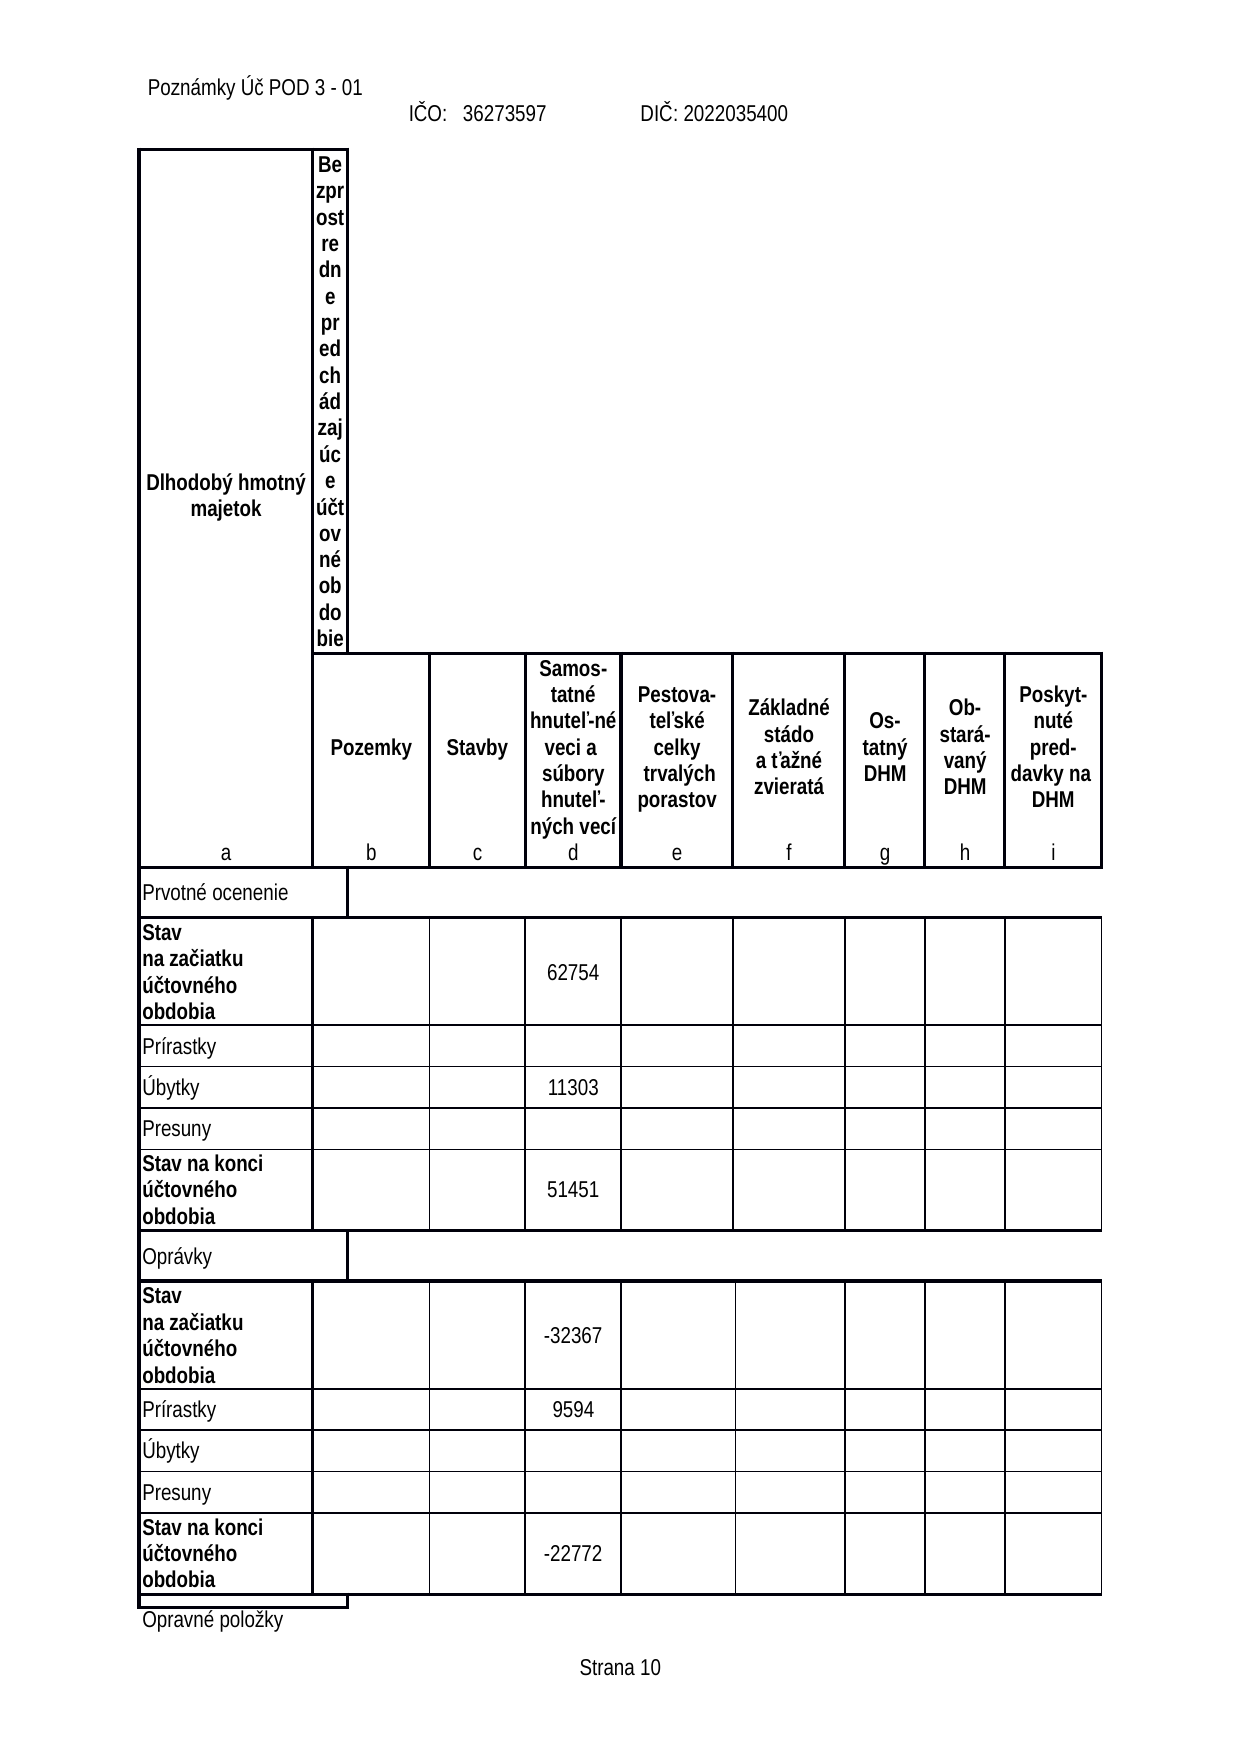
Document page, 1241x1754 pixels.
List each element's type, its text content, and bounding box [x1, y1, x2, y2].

table_cell [314, 1472, 429, 1512]
table_cell [314, 1283, 429, 1388]
table_cell i [1006, 839, 1100, 866]
table_cell [622, 919, 732, 1024]
table_cell [526, 1109, 620, 1148]
table_cell [736, 1472, 844, 1512]
table_cell [314, 1150, 429, 1229]
table_cell [430, 1109, 524, 1148]
table_cell [430, 1067, 524, 1107]
table_cell [314, 919, 429, 1024]
table_cell Stav na konci účtovného obdobia [141, 1150, 311, 1229]
table_cell g [846, 839, 923, 866]
table_cell [734, 1067, 844, 1107]
table_cell [926, 1109, 1004, 1148]
table_cell [926, 1431, 1004, 1471]
table_cell [430, 1472, 524, 1512]
table_cell [1006, 1431, 1101, 1471]
table_cell Presuny [141, 1109, 311, 1148]
table_cell [430, 919, 524, 1024]
table_cell -22772 [526, 1514, 620, 1593]
table_cell [926, 1514, 1004, 1593]
table_cell 51451 [526, 1150, 620, 1229]
table_cell [622, 1514, 735, 1593]
table_cell [734, 1150, 844, 1229]
table_cell [622, 1067, 732, 1107]
table_cell [736, 1514, 844, 1593]
table_cell [622, 1390, 735, 1429]
table_cell [622, 1472, 735, 1512]
table_cell Poskyt-nuté pred-davky na DHM [1006, 655, 1100, 839]
table_cell Opravné položky [141, 1596, 346, 1606]
table_cell [314, 1390, 429, 1429]
table_cell Ob-stará-vaný DHM [926, 655, 1003, 839]
table_cell Stav na začiatku účtovného obdobia [141, 1283, 311, 1388]
table_cell [846, 1431, 924, 1471]
table_cell -32367 [526, 1283, 620, 1388]
table_cell [430, 1026, 524, 1066]
table_cell [846, 1472, 924, 1512]
table_cell [1006, 1150, 1101, 1229]
table_cell [314, 1431, 429, 1471]
table_cell [926, 1390, 1004, 1429]
table_cell [736, 1390, 844, 1429]
table_cell Základné stádo a ťažné zvieratá [734, 655, 843, 839]
table_cell [430, 1514, 524, 1593]
table_cell [622, 1150, 732, 1229]
table_cell [846, 1026, 924, 1066]
table_cell [734, 1109, 844, 1148]
table_cell d [527, 839, 619, 866]
table_cell Os-tatný DHM [846, 655, 923, 839]
table_cell a [141, 839, 311, 866]
table_header Bezprostredne predchádzajúce účtovné obdobie [314, 151, 346, 652]
table_cell [926, 1026, 1004, 1066]
table_cell [314, 1067, 429, 1107]
table_cell [1006, 1390, 1101, 1429]
table_cell Presuny [141, 1472, 311, 1512]
table_cell [734, 919, 844, 1024]
table_cell [526, 1472, 620, 1512]
table_cell Prírastky [141, 1390, 311, 1429]
table_cell e [623, 839, 731, 866]
table_cell c [431, 839, 524, 866]
table_cell [430, 1390, 524, 1429]
table_cell Samos-tatné hnuteľ-né veci a súbory hnuteľ-ných vecí [527, 655, 619, 839]
table_cell [734, 1026, 844, 1066]
table_cell [314, 1026, 429, 1066]
table_cell [846, 1109, 924, 1148]
table_cell [846, 1514, 924, 1593]
table_cell [1006, 919, 1101, 1024]
table_cell [926, 919, 1004, 1024]
table_cell [846, 1150, 924, 1229]
table_cell Pozemky [314, 655, 428, 839]
table_cell [846, 1067, 924, 1107]
table_cell Stavby [431, 655, 524, 839]
table_cell 9594 [526, 1390, 620, 1429]
table_cell h [926, 839, 1003, 866]
table_cell [926, 1067, 1004, 1107]
table_cell [622, 1283, 735, 1388]
table_cell [926, 1472, 1004, 1512]
table_cell Stav na konci účtovného obdobia [141, 1514, 311, 1593]
table_cell Oprávky [141, 1232, 346, 1279]
table_cell [1006, 1067, 1101, 1107]
table_cell [622, 1431, 735, 1471]
table_header Dlhodobý hmotný majetok [141, 151, 311, 839]
table_cell Stav na začiatku účtovného obdobia [141, 919, 311, 1024]
table_cell [622, 1026, 732, 1066]
table_cell [430, 1431, 524, 1471]
table_cell [314, 1514, 429, 1593]
table_cell [926, 1150, 1004, 1229]
table_cell b [314, 839, 428, 866]
table_cell [736, 1283, 844, 1388]
table_cell [926, 1283, 1004, 1388]
table_cell [430, 1283, 524, 1388]
table_cell [1006, 1472, 1101, 1512]
table_cell [314, 1109, 429, 1148]
table_cell [1006, 1283, 1101, 1388]
table_cell Prírastky [141, 1026, 311, 1066]
table_cell f [734, 839, 843, 866]
table_cell Úbytky [141, 1431, 311, 1471]
table_cell [846, 1390, 924, 1429]
table_cell Úbytky [141, 1067, 311, 1107]
table_cell 11303 [526, 1067, 620, 1107]
table_cell Prvotné ocenenie [141, 869, 346, 916]
table_cell [430, 1150, 524, 1229]
table_cell [736, 1431, 844, 1471]
table_cell [1006, 1514, 1101, 1593]
table_cell [1006, 1026, 1101, 1066]
table_cell 62754 [526, 919, 620, 1024]
table_cell [526, 1026, 620, 1066]
table_cell [846, 919, 924, 1024]
table_cell [622, 1109, 732, 1148]
table_cell [1006, 1109, 1101, 1148]
table_cell Pestova-teľské celky trvalých porastov [623, 655, 731, 839]
table_cell [526, 1431, 620, 1471]
table_cell [846, 1283, 924, 1388]
